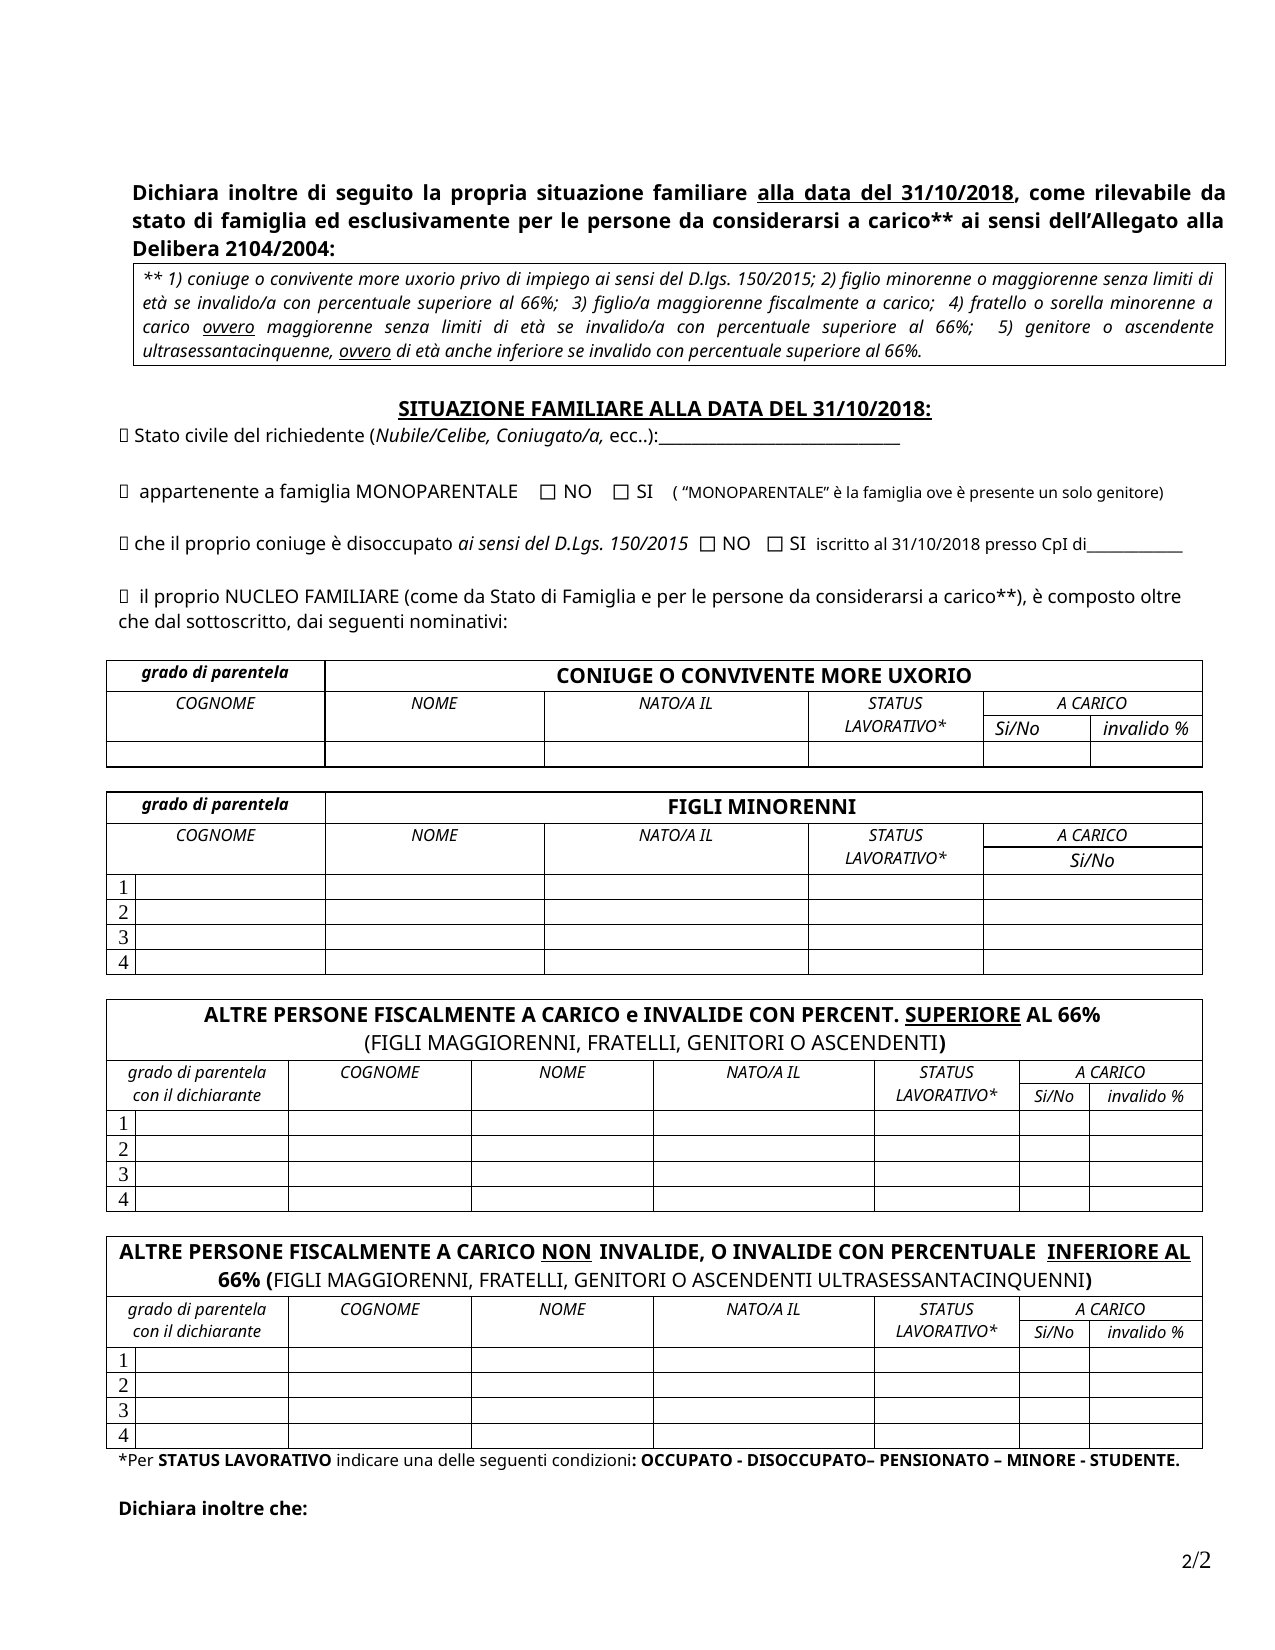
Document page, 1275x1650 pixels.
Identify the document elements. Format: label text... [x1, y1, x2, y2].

text *Per STATUS LAVORATIVO indicare una delle seguenti condizioni: OCCUPATO - DISOCCUPATO– PENSIONATO – MINORE - STUDENTE. [118, 1448, 1211, 1471]
table_cell [654, 1398, 874, 1422]
table_cell [875, 1111, 1019, 1135]
text  Stato civile del richiedente (Nubile/Celibe, Coniugato/a, ecc..):_____________________________ [118, 423, 1211, 448]
table_cell [654, 1136, 874, 1161]
table_cell [545, 742, 808, 766]
table_cell STATUS LAVORATIVO* [809, 824, 983, 873]
table_cell [654, 1348, 874, 1372]
table_cell [472, 1187, 653, 1211]
text ** 1) coniuge o convivente more uxorio privo di impiego ai sensi del D.lgs. 150/2015; 2) figlio minorenne o maggiorenne senza limiti di età se invalido/a con percentuale superiore al 66%; 3) figlio/a maggiorenne fiscalmente a carico; 4) fratello o sorella minorenne a carico ovvero maggiorenne senza limiti di età se invalido/a con percentuale superiore al 66%; 5) genitore o ascendente ultrasessantacinquenne, ovvero di età anche inferiore se invalido con percentuale superiore al 66%. [134, 264, 1225, 365]
table_cell [1090, 1187, 1202, 1211]
table_cell [136, 900, 325, 924]
table_cell [136, 1373, 288, 1397]
table_cell 2 [107, 1136, 135, 1161]
table_cell [809, 742, 983, 766]
table_cell Si/No [984, 716, 1090, 741]
text  appartenente a famiglia MONOPARENTALE ◻ NO ◻ SI ( “MONOPARENTALE” è la famiglia ove è presente un solo genitore) [118, 474, 1211, 505]
table_cell [809, 900, 983, 924]
table_cell [1090, 1136, 1202, 1161]
table_cell [1020, 1348, 1089, 1372]
table_cell A CARICO [1020, 1297, 1202, 1320]
table_cell A CARICO [984, 692, 1202, 715]
table_cell [472, 1398, 653, 1422]
table_cell NATO/A IL [654, 1061, 874, 1110]
table_cell [1091, 742, 1202, 766]
table_cell NOME [472, 1061, 653, 1110]
table_cell [545, 875, 808, 899]
text SITUAZIONE FAMILIARE ALLA DATA DEL 31/10/2018: [118, 394, 1211, 423]
table_cell [1090, 1424, 1202, 1447]
table_cell 4 [107, 1187, 135, 1211]
table_cell [1020, 1136, 1089, 1161]
table_cell [136, 1187, 288, 1211]
table_cell [809, 875, 983, 899]
table_cell [289, 1111, 471, 1135]
table_cell 2 [107, 1373, 135, 1397]
table_cell [1020, 1162, 1089, 1186]
table_cell [472, 1373, 653, 1397]
table_cell [984, 950, 1202, 974]
table_cell [809, 950, 983, 974]
table_cell [472, 1348, 653, 1372]
table_cell COGNOME [289, 1061, 471, 1110]
table_cell [136, 1348, 288, 1372]
table_cell NATO/A IL [545, 692, 808, 741]
table_cell [326, 875, 544, 899]
table_cell [875, 1348, 1019, 1372]
table_cell invalido % [1091, 716, 1202, 741]
table_cell [654, 1111, 874, 1135]
table_cell [289, 1187, 471, 1211]
text Dichiara inoltre di seguito la propria situazione familiare alla data del 31/10/2018, come rilevabile da stato di famiglia ed esclusivamente per le persone da considerarsi a carico** ai sensi dell’Allegato alla Delibera 2104/2004: [132, 178, 1226, 263]
table_cell [472, 1424, 653, 1447]
table_header ALTRE PERSONE FISCALMENTE A CARICO e INVALIDE CON PERCENT. SUPERIORE AL 66% (FIGLI MAGGIORENNI, FRATELLI, GENITORI O ASCENDENTI) [107, 1000, 1202, 1059]
table_cell [1020, 1373, 1089, 1397]
table_cell [136, 1424, 288, 1447]
table_cell grado di parentela con il dichiarante [107, 1061, 288, 1110]
table_cell [136, 1136, 288, 1161]
table_cell [326, 900, 544, 924]
table_cell [326, 742, 544, 766]
table_cell COGNOME [107, 824, 325, 873]
table_cell 1 [107, 1348, 135, 1372]
text  che il proprio coniuge è disoccupato ai sensi del D.Lgs. 150/2015 ◻ NO ◻ SI iscritto al 31/10/2018 presso CpI di_____________ [118, 526, 1211, 558]
table_cell [984, 925, 1202, 949]
table_cell Si/No [1020, 1321, 1089, 1347]
table_cell [984, 875, 1202, 899]
table_cell [472, 1162, 653, 1186]
table_header ALTRE PERSONE FISCALMENTE A CARICO NON INVALIDE, O INVALIDE CON PERCENTUALE INFERIORE AL 66% (FIGLI MAGGIORENNI, FRATELLI, GENITORI O ASCENDENTI ULTRASESSANTACINQUENNI) [107, 1237, 1202, 1296]
table_cell 1 [107, 1111, 135, 1135]
table_cell [107, 742, 324, 766]
table_cell [472, 1111, 653, 1135]
table_cell STATUS LAVORATIVO* [809, 692, 983, 741]
table_cell 3 [107, 925, 135, 949]
table_cell invalido % [1090, 1084, 1202, 1110]
table_cell [1020, 1187, 1089, 1211]
table_cell [136, 1398, 288, 1422]
table_cell NATO/A IL [654, 1297, 874, 1347]
table_cell 3 [107, 1162, 135, 1186]
table_cell [1020, 1424, 1089, 1447]
table_cell [289, 1162, 471, 1186]
table_cell [809, 925, 983, 949]
table_cell 4 [107, 950, 135, 974]
text  il proprio NUCLEO FAMILIARE (come da Stato di Famiglia e per le persone da considerarsi a carico**), è composto oltre che dal sottoscritto, dai seguenti nominativi: [118, 583, 1211, 634]
table_cell 2 [107, 900, 135, 924]
table_cell [289, 1424, 471, 1447]
table_cell [136, 1111, 288, 1135]
table_cell [1020, 1398, 1089, 1422]
table_cell [1090, 1162, 1202, 1186]
table_cell [875, 1424, 1019, 1447]
table_cell NATO/A IL [545, 824, 808, 873]
table_cell grado di parentela con il dichiarante [107, 1297, 288, 1347]
table_cell STATUS LAVORATIVO* [875, 1061, 1019, 1110]
table_cell [326, 925, 544, 949]
table_cell [654, 1187, 874, 1211]
table_cell [1090, 1398, 1202, 1422]
table_cell 1 [107, 875, 135, 899]
table_cell NOME [472, 1297, 653, 1347]
table_cell [545, 900, 808, 924]
table_cell 4 [107, 1424, 135, 1447]
table_cell Si/No [984, 848, 1202, 873]
table_cell [1090, 1111, 1202, 1135]
table_cell [1090, 1373, 1202, 1397]
table_cell [545, 950, 808, 974]
text Dichiara inoltre che: [118, 1495, 1211, 1521]
table_cell [326, 950, 544, 974]
table_cell COGNOME [107, 692, 324, 741]
table_cell 3 [107, 1398, 135, 1422]
table_cell invalido % [1090, 1321, 1202, 1347]
table_cell [875, 1373, 1019, 1397]
table_cell [875, 1136, 1019, 1161]
table_header CONIUGE O CONVIVENTE MORE UXORIO [326, 661, 1202, 691]
table_cell [654, 1424, 874, 1447]
table_cell [136, 925, 325, 949]
table_cell STATUS LAVORATIVO* [875, 1297, 1019, 1347]
table_cell [984, 900, 1202, 924]
table_cell [289, 1348, 471, 1372]
table_cell NOME [326, 692, 544, 741]
table_cell [545, 925, 808, 949]
table_header FIGLI MINORENNI [326, 793, 1202, 823]
table_cell [136, 950, 325, 974]
table_cell A CARICO [1020, 1061, 1202, 1083]
table_cell [289, 1136, 471, 1161]
table_cell [289, 1398, 471, 1422]
table_cell COGNOME [289, 1297, 471, 1347]
table_header grado di parentela [107, 793, 325, 823]
table_cell Si/No [1020, 1084, 1089, 1110]
table_header grado di parentela [107, 661, 324, 691]
table_cell [875, 1162, 1019, 1186]
table_cell [875, 1187, 1019, 1211]
table_cell [1020, 1111, 1089, 1135]
table_cell [654, 1373, 874, 1397]
table_cell [875, 1398, 1019, 1422]
table_cell [1090, 1348, 1202, 1372]
table_cell NOME [326, 824, 544, 873]
table_cell [136, 1162, 288, 1186]
table_cell [654, 1162, 874, 1186]
table_cell A CARICO [984, 824, 1202, 846]
table_cell [289, 1373, 471, 1397]
table_cell [984, 742, 1090, 766]
table_cell [136, 875, 325, 899]
table_cell [472, 1136, 653, 1161]
